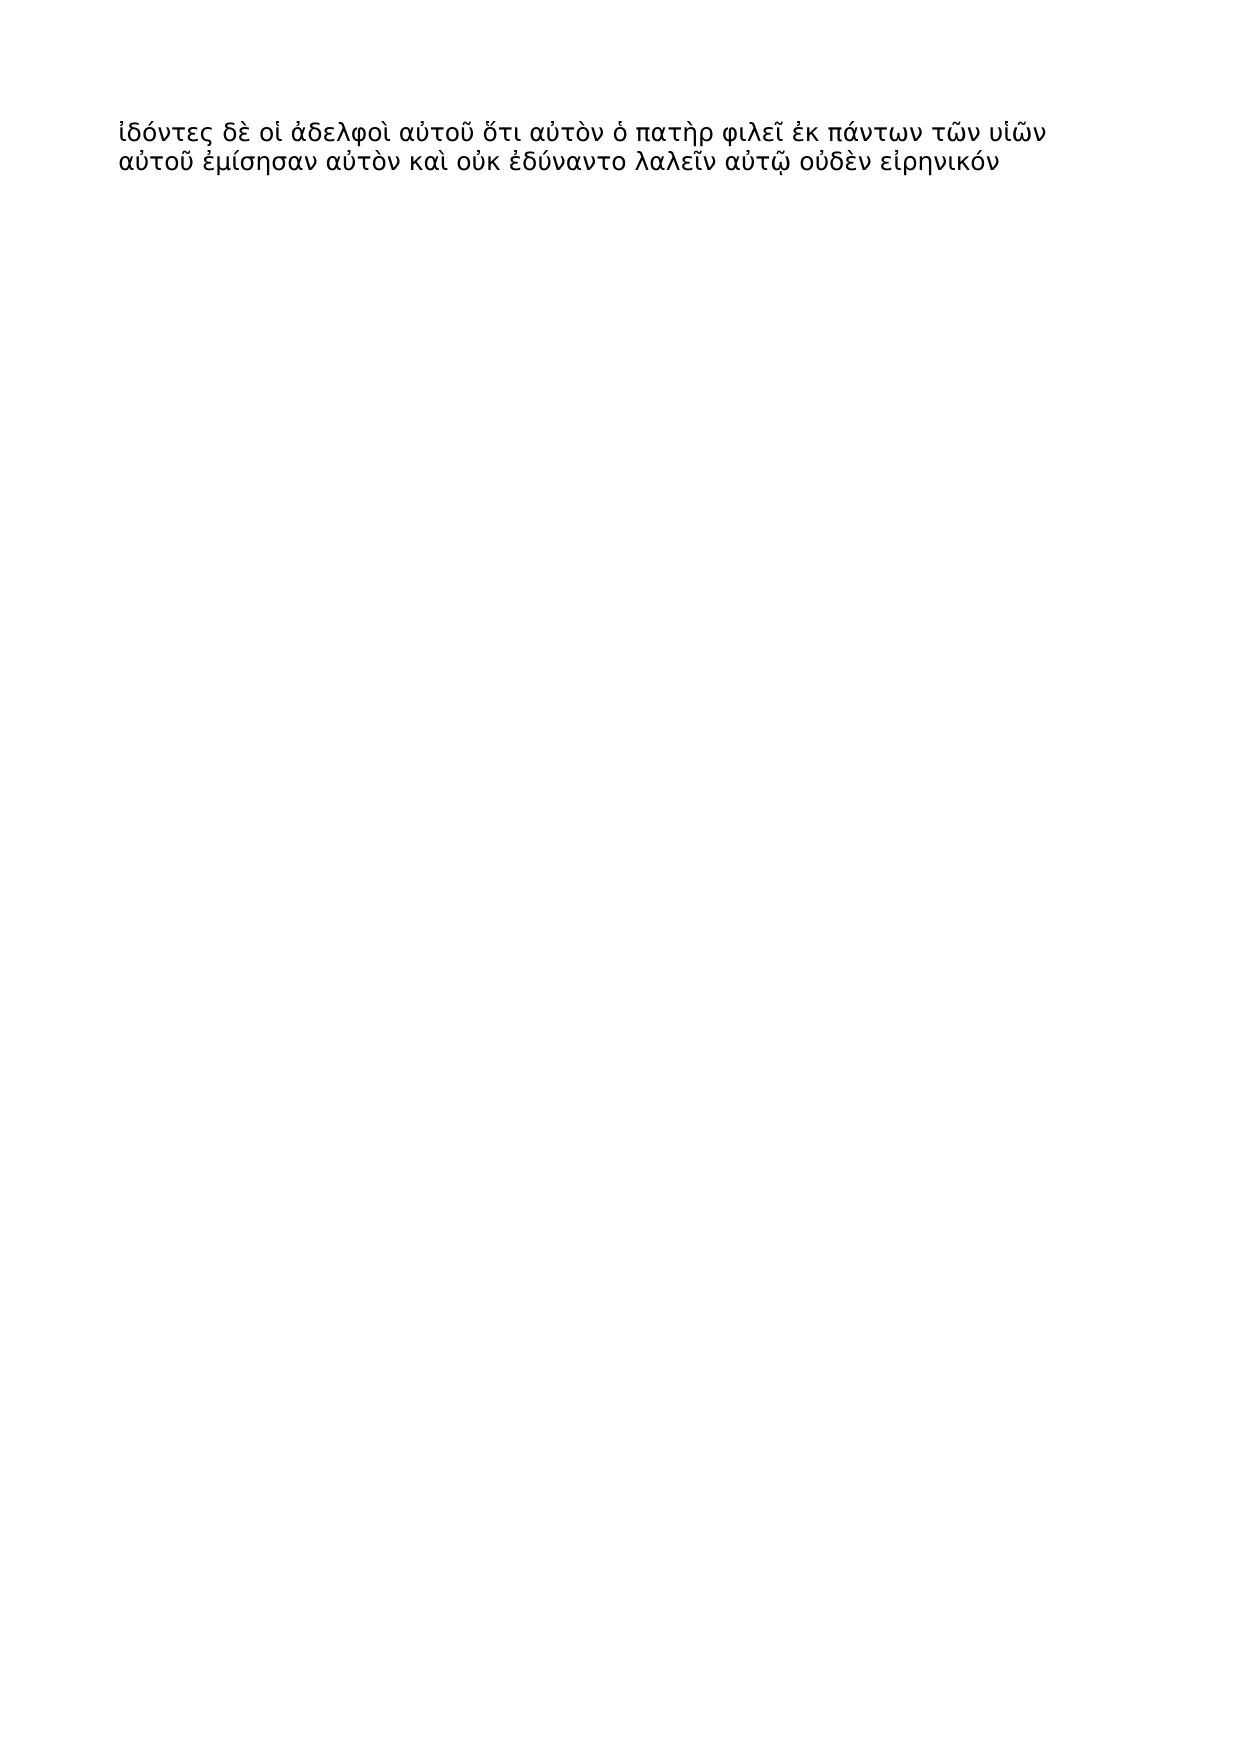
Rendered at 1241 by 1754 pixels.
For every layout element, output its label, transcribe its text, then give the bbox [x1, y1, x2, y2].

text ἰδόντες δὲ οἱ ἀδελφοὶ αὐτοῦ ὅτι αὐτὸν ὁ πατὴρ φιλεῖ ἐκ πάντων τῶν υἱῶν αὐτοῦ ἐμίσησαν αὐτὸν καὶ οὐκ ἐδύναντο λαλεῖν αὐτῷ οὐδὲν εἰρηνικόν [118, 118, 1122, 176]
